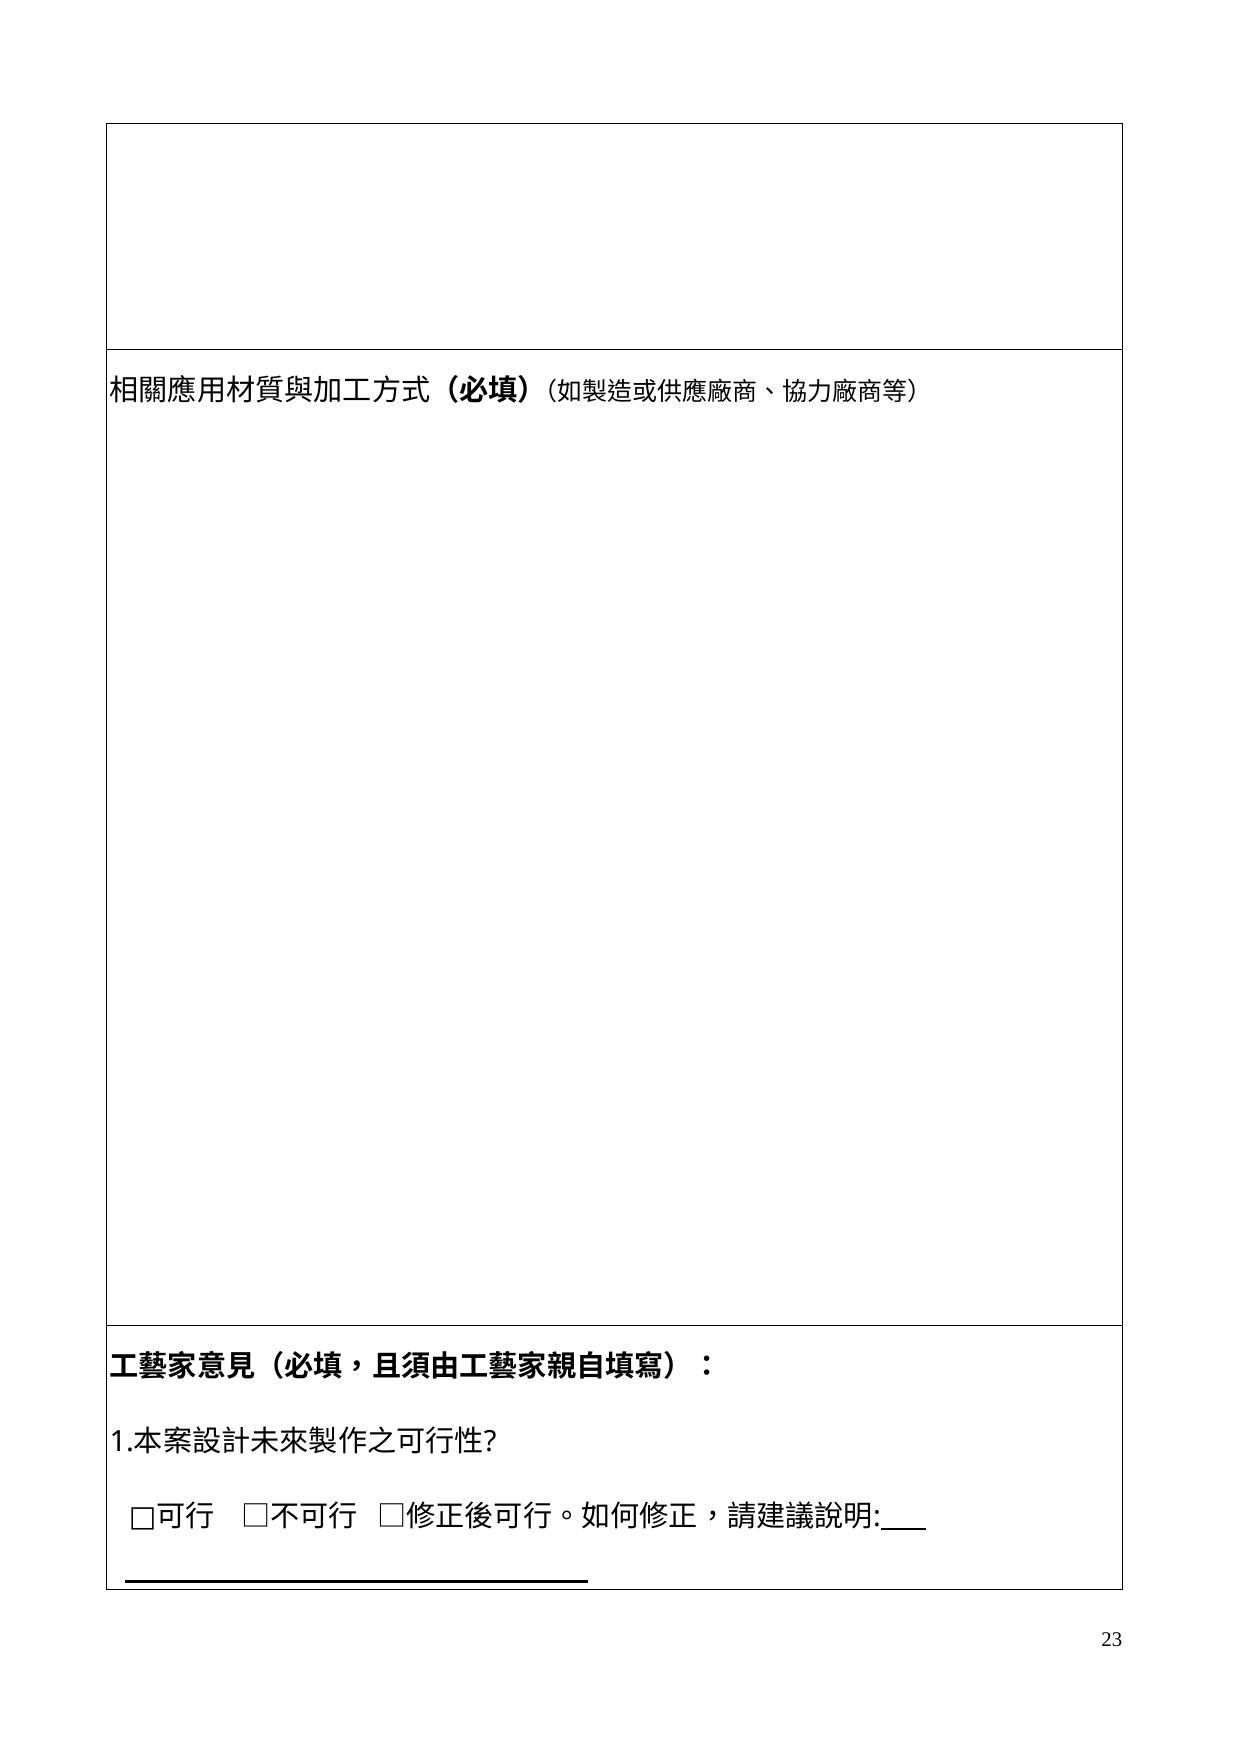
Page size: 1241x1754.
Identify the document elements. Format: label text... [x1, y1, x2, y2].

table_cell 相關應用材質與加工方式（必填）（如製造或供應廠商、協力廠商等） [107, 350, 1122, 1325]
table_cell 工藝家意見（必填，且須由工藝家親自填寫）： 1.本案設計未來製作之可行性? □可行 □不可行 □修正後可行。如何修正，請建議說明: [107, 1326, 1122, 1588]
table_cell [107, 124, 1122, 349]
